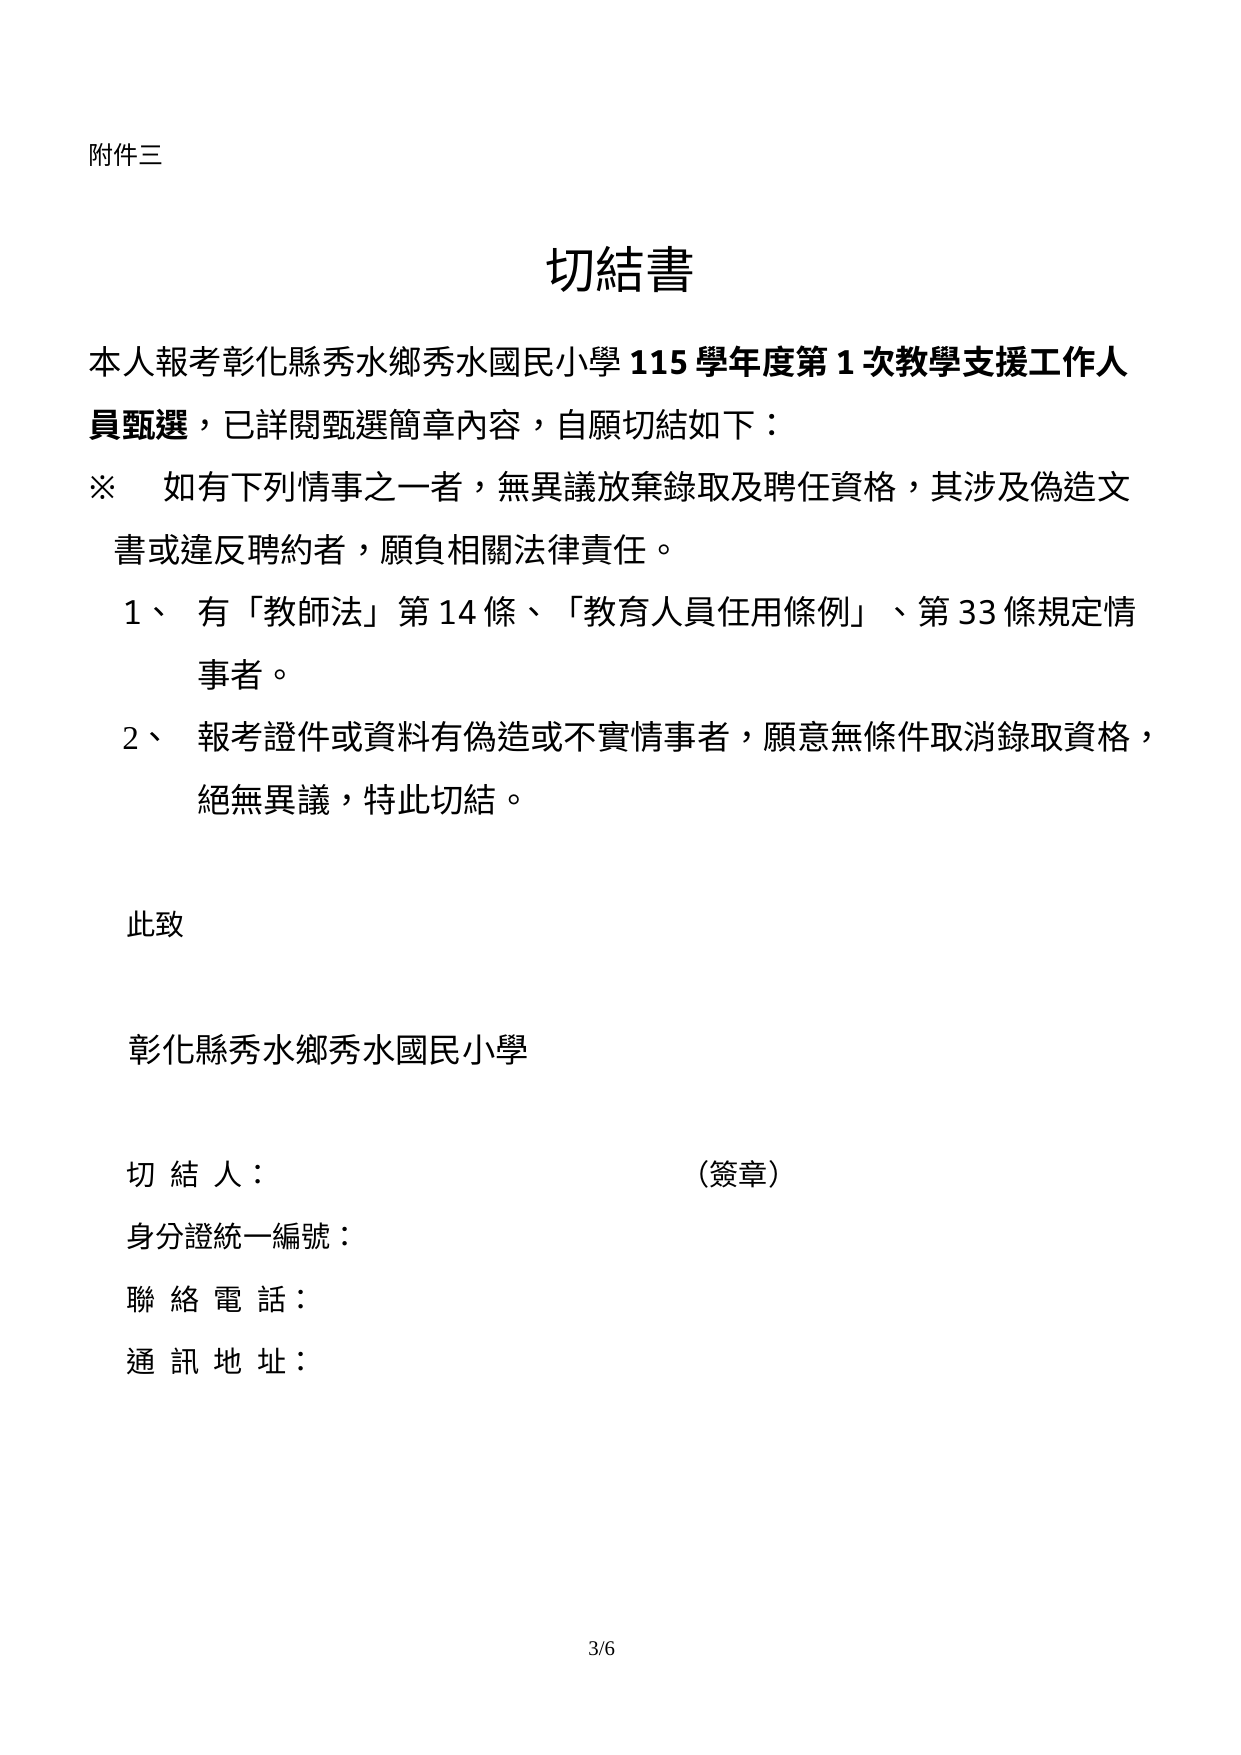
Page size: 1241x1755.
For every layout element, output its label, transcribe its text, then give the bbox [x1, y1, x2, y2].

text 彰化縣秀水鄉秀水國民小學 [89, 1006, 1152, 1068]
text 聯 絡 電 話： [126, 1256, 1152, 1318]
text 附件三 [89, 112, 1152, 175]
text 此致 [126, 881, 1152, 943]
list 有「教師法」第14條、「教育人員任用條例」、第33條規定情事者。 [122, 568, 1152, 693]
text 本人報考彰化縣秀水鄉秀水國民小學115學年度第1次教學支援工作人員甄選，已詳閱甄選簡章內容，自願切結如下： [89, 318, 1152, 443]
text 切 結 人： （簽章） [126, 1131, 1152, 1193]
list 報考證件或資料有偽造或不實情事者，願意無條件取消錄取資格，絕無異議，特此切結。 [122, 693, 1152, 818]
text 通 訊 地 址： [126, 1318, 1152, 1381]
text 身分證統一編號： [126, 1193, 1152, 1256]
list 如有下列情事之一者，無異議放棄錄取及聘任資格，其涉及偽造文書或違反聘約者，願負相關法律責任。 [89, 443, 1152, 568]
text 切結書 [89, 193, 1152, 318]
